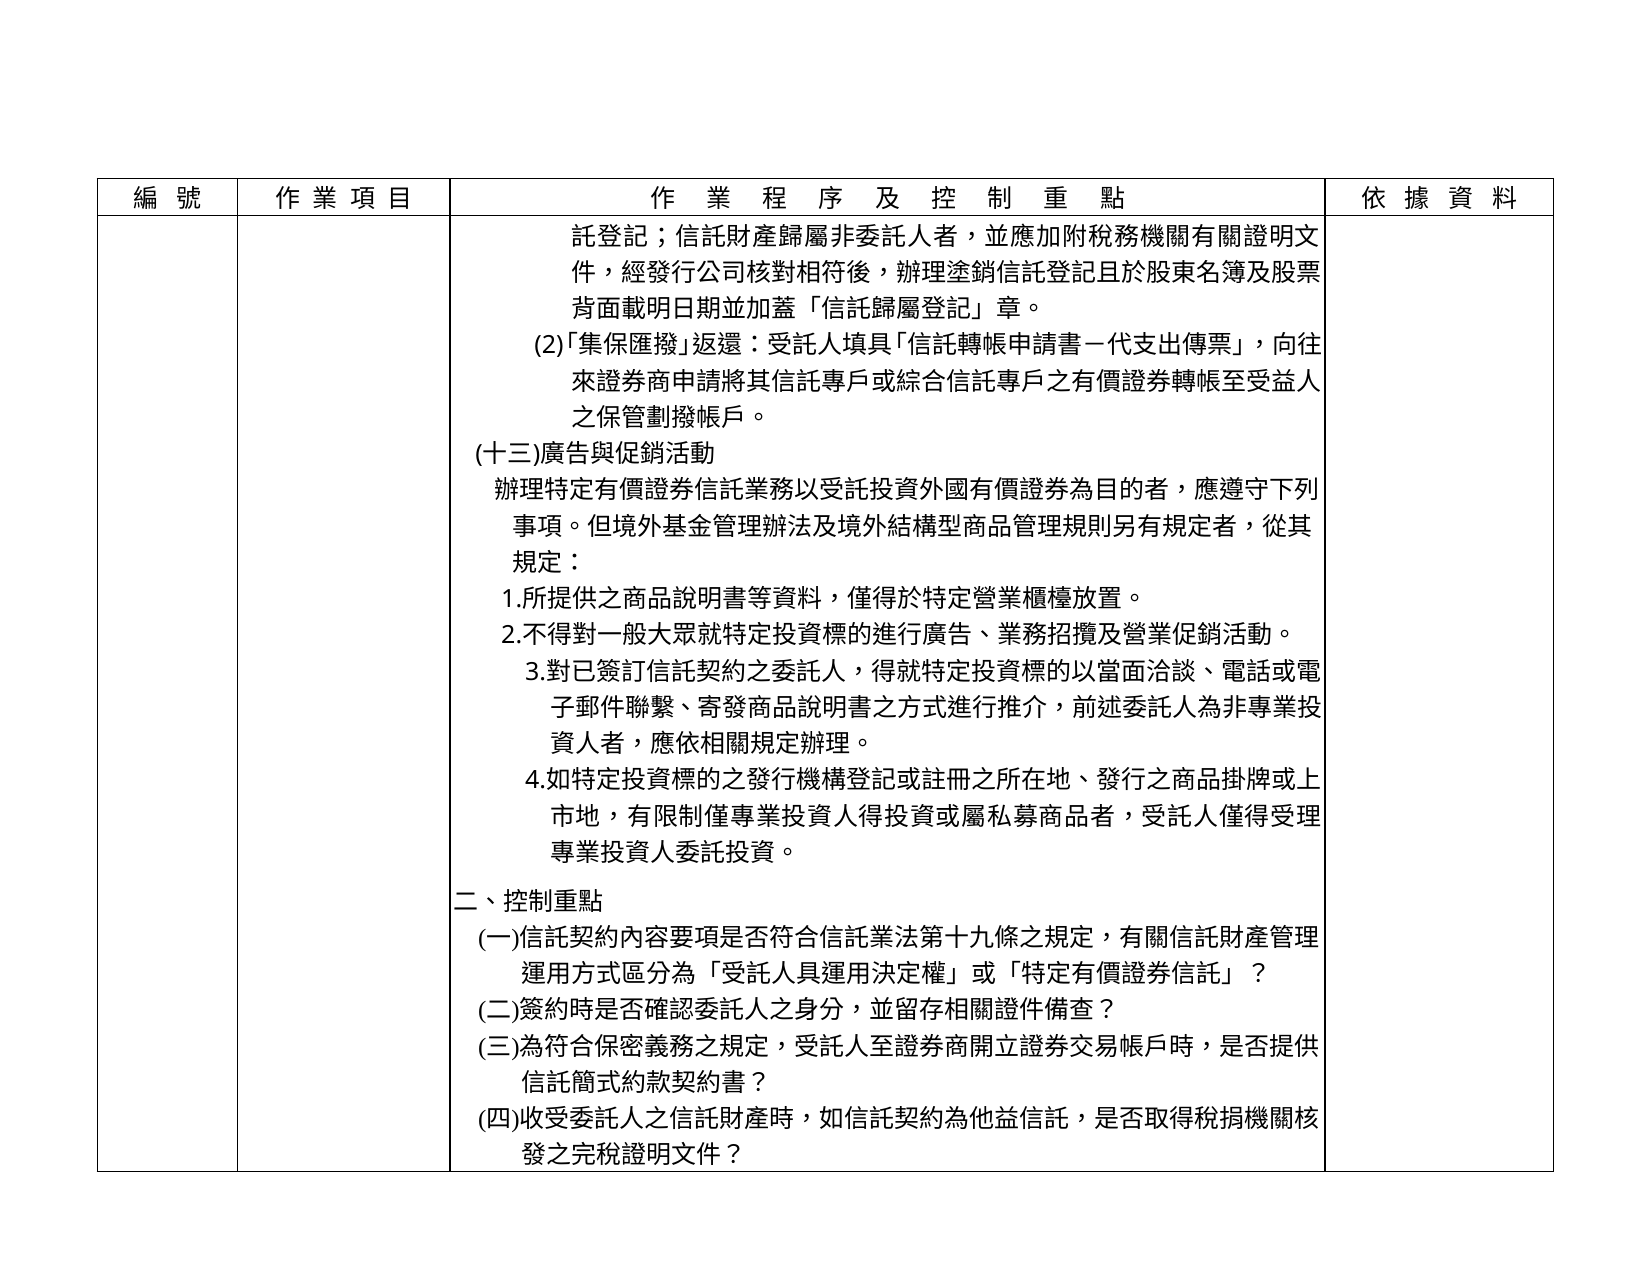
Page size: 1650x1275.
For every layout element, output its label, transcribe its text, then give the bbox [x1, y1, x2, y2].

table_cell [98, 216, 237, 1171]
table_header [175, 94, 208, 112]
table_header 依 據 資 料 [1326, 179, 1553, 215]
table_cell 作業程序 (一)簽訂信託契約： 1.信託契約之內容要項，應依據信託業法第十九條之相關規定辦理。 2.信託契約應由各信託當事人親自簽名或蓋章，並留存信託當事人之身分證明文件，如當事人無法親自出席時，應出具委任書由代理人簽約，經辦人員應確認委任書之真實性。 3.受託人如需至證券商或其他交易對象開立交易往來帳戶時，應與委託人另行簽訂信託簡式約款契約書。 4.信託契約正本應妥善保管，以維護客戶信託資料之保密性。 5.辦理特定有價證券信託業務（係指不具運用決定權之有價證券信託業務）受託投資國內外有價證券、短期票券或境內結構型商品為目的者，除受託擔任證券投資信託基金、期貨信託基金之基金保管機構外，應依相關規定建立充分瞭解客戶之作業準則。 6.前項委託人為非專業投資人時，應依「信託業營運範圍受益權轉讓限制風險揭露及行銷訂約管理辦法」第22條、「信託業建立非專業投資人商品適合度規章應遵循事項」規定辦理。有關商品適合度規章應包含下列項目，以確認其足以承擔所投資標的之風險，並應建立事前及事後之監控機制，以避免不當推介或受託投資之情事。 (1)委託人風險承受等級分類。 (2)商品風險等級分類。 (3)委託人風險承受等級與商品風險等級之適配方式。 (4)避免不當推介及受託投資之事前及事後監控機制。 (5)員工教育訓練機制。 7.建立事前及事後監控機制應包括下列事項： (1)辦理委託人風險承受等級評估，請委託人填具客戶資料表時，應避免由信託業所屬人員代為填寫。 (2)辦理評估委託人風險承受等級之人員與對委託人從事推介之人員不得為同一人。 (3)辦理「委託人風險承受等級分類」及「委託人風險承受等級與商品風險等級之適配方式」作業時應以電腦系統方式控管。 (4)「辦理委託人風險承受等級評估，請委託人填具客戶資料表時，應避免由信託業所屬人員代為填寫」及「辦理評估委託人風險承受等級之人員與對委託人從事推介之人員不得為同一人」事項應有事後監控機制。 (二)辦理信託專戶「XX銀行（或信託公司）受託信託財產專戶」之證券交易戶、證券集保帳戶等之開戶事宜： 1.開立證券交易戶：開戶時應檢附下列文件 (1)受託人之法人登記證明文件影本及稅捐機關發給之扣繳單位統一編號配號通知單影本。 (2)授權書與法人代表人及被授權人之身分證影本。 (3)委託人為自然人者，其身分證影本；為法人者，其法人登記證明文件影本。 (4)信託簡式約款契約書。 2 .開立證券集保帳戶： (1)受託人於證券商處依信託契約別開設信託保管劃撥帳戶，由受託人填具「客戶開設有價證券集中保管帳戶申請書」及「信託專戶明細資料建檔申請書」，並檢附信託簡式約款契約書及稅務機關統一編號編配通知書影本等相關資料，向往來證券商申請開設信託專戶。 (2)受託人亦得向集保公司申請開設保管劃撥帳戶成為參加人，受託人需與集保公司簽訂開戶契約書成為參加人，受託人為保管機構，且已成為集保公司參加人者得不另行簽約。受託人於其保管劃撥帳戶下，依前述之作業方式，依契約別開設信託專戶。 (三)收受信託財產： 1.如為他益信託，應取得稅捐機關核發之完稅證明文件。 2.信託財產交付之方式可分為「現券」交付及「集保匯撥」交付： (1)「現券」交付： A.委託人及受託人應填具過戶申請書及於股票背面簽名或蓋章；委 託人自證券集中保管事業領回者，應檢附自該事業領回之證明文件，並由受託人於過戶申請書及股票背面受讓人欄簽名或蓋章。 B.檢附信託契約以及稅務機關有關證明文件，經發行公司核對相符 後，於股東名簿及股票背面分別載明「信託財產」及加註日期。 (2)「集保匯撥」交付：由委託人提示證券存摺 (無摺戶免提示) 及填具「信託轉帳申請書－代支出傳票」，並檢附信託契約及稅務機關完稅或免稅證明文件等相關資料 (受益人為委託人時免附完稅或免稅證明文件) ，向往來證券商申請信託轉帳。 (四)信託財產之管理運用： 1.「特定有價證券」之信託契約：信託財產之管理運用應依信託契約之約定依有權人員之指示辦理。（應先核對其有權人員簽章與原留簽章一致） (1)依委託人之指示將買賣之種類、數額等，經主管覆核後，向證券商或其他交易對象下單。 (2)根據交易當日證券商或其他交易對象傳送之「成交回報單」與下單之資料核對無誤後鍵入檔案，列印委託成交紀錄表並經由主管覆核。 (3)依市場交易規定辦理交割，並核對餘額無誤。 2.「受託人具運用決定權」之信託契約： (1)如金額超過新台幣壹仟萬元時，應依信託業兼營證券投資顧問業務辦理全權委託投資業務之相關規定辦理。 (2)管理運用信託財產時，應注意信託業法利害關係人交易禁止之規定。 (3)依投資決議將買賣之種類、數額等，經主管覆核後，向證券商或其他交易對象下單。 (4)根據交易當日證券商或其他交易對象傳送之「成交回報單」與下單之資料核對無誤後鍵入檔案，列印委託成交紀錄表並經由主管覆核。 (5)依市場交易規定辦理交割，並核對餘額無誤。 3.辦理特定有價證券信託業務，以受託投資國內外有價證券、短期票券或境內結構型商品為目的者，除受託擔任證券投資信託基金、期貨信託基金之基金保管機構外，受理非專業投資人之委託投資時，應以淺顯文字明確告知委託人，該投資標的之交易係依據委託人之運用指示，以受託人名義代委託人與交易相對人進行該筆投資交易。 4.辦理特定有價證券信託業務受理非專業投資人之委託投資境內結構型商品時，應依相關規定辦理。 5.辦理特定有價證券信託業務受託投資國內外有價證券、短期票券或境內結構型商品時，應依下列規定辦理： (1)不得以自有資金先行買入該有價證券、短期票券或境內結構型商品，再以特定金錢信託方式賣予委託人。 (2)不得就投資標的之提前贖回或出售時間，為發行條件以外之約定。但對於提前贖回或出售所衍生之不利益，應在信託契約充分揭露且告知委託人，並得提供委託人可減少該不利益之相關建議，供委託人決定。 6.辦理特定有價證券信託業務，自交易相對人取得之報酬、費用、折讓等各項利益，應依下列規定辦理： (1)應分別明定收取費率之範圍，並依相關規定辦理。 (2)除其他法令另有規定者外，應於收取前項利益後將確實收取之費率及年化費率告知委託人；委託人屬非專業投資人，上述收取費率範圍應依主管機關相關規定辦理。 (3)應將「委託人瞭解並同意受託人辦理本契約項下信託業務之相關交易時，自交易相對人取得之報酬、費用、折讓等各項利益，得作為受託人收取之信託報酬」之內容納入信託契約。 (4)應依「中華民國信託業商業同業公會會員辦理信託業務之信託報酬及風險揭露應遵循事項」之規定揭示信託相關費用、相關資訊及各類風險事項。 7.辦理對信託財產具有運用決定權之有價證券信託業務，應依下列規定辦理： (1)以財務規劃或資產負債配置為目的，應依相關規定辦理。 (2)自交易相對人取得服務費或手續費折讓，應將該服務費或手續費折讓作為委託人買賣成本之減少。 (五)信託契約內容變更： 1.委託人申請變更信託契約時，經辦人員應確認是否應經受益人同意，如需經受益人同意時，應由受益人會同辦理，並確認變更後之內容無違反相關法令規定，經主管核准後辦理。 2.變更項目如涉及信託關係人基本資料異動時，有關證券交易帳戶部份，受託人應填具「客戶基本資料變更申請書」及「信託專戶明細資料建檔申請書」，並檢附異動文件 (信託契約影本或其他證明文件) 向往來證券商申請辦理變更。如受益人由委託人變更為非委託人，或受益人死亡且該受益人享有未領受信託利益而辦理受益人變更時，應另檢附稅務機關有關證明文件向往來證券商申請變更基本資料。 (六)分配信託利益： 1.受託人應依據信託契約之約定或委託人之書面指示分配信託利益予受益人。 2.分配信託利益前應確認受益人之存款帳戶或集保帳戶與信託契約或委託人之書面指示無誤，經主管覆核後，分配予受益人。 (七)股票除息、除權： 1.除息 (1)確認除息基準日前買入之股票已全部參與除息。 (2)將除息資料輸入檔案中，並由主管覆核。 2.除權 (1)確認除權基準日前買入之股票已全部參與除權。 (2)將除權資料輸入檔案中，並由主管覆核。 (八)現金增資認股： 1.確認基準日前買入之股票確實享有認購權利。 2.如為「特定有價證券」之信託契約，應通知信託契約委託人可認之股數及應繳之金額明細，並請委託人確認是否認購，如委託人同意認購時，應請委託人將現金增資股款撥入信託專戶，並將實繳金額、實認股數等輸入檔案中。 3.如為他益信託契約時，並應取得稅捐機關核發之完稅證明文件。 4.如為「受託人具運用決定權」之信託契約應由受託人基於專業判斷決定是否參與認購。 5.受託人應於繳款日前繳款。 6.現金增資股票撥入信託專戶時，應核對股數無誤，並由主管覆核。 (九)信託財產為股票者，其表決權之行使，應依信託契約之約定。 (十)依信託契約之約定計收管理費，經主管核准後，自信託專戶之存款中扣取。 (十一)依信託契約之約定製作信託財產目錄及收支計算表，寄發予各信託關係人。 (十二)信託契約終止返還信託財產： 1.信託契約終止時，受託人應編制「結算書」及「報告書」送交信託關係人，並取得信託關係人之承認後，返還信託財產。 2.信託財產返還之方式可分為「現券」返還及「集保匯撥」返還： (1)「現券」返還：信託關係消滅時，信託財產依法歸屬委託人者，應檢附足資證明信託關係消滅之文件，經發行公司核對相符後，辦理塗銷信託登記；信託財產歸屬非委託人者，並應加附稅務機關有關證明文件，經發行公司核對相符後，辦理塗銷信託登記且於股東名簿及股票背面載明日期並加蓋「信託歸屬登記」章。 (2)「集保匯撥」返還：受託人填具「信託轉帳申請書－代支出傳票」，向往來證券商申請將其信託專戶或綜合信託專戶之有價證券轉帳至受益人之保管劃撥帳戶。 (十三)廣告與促銷活動 辦理特定有價證券信託業務以受託投資外國有價證券為目的者，應遵守下列事項。但境外基金管理辦法及境外結構型商品管理規則另有規定者，從其規定： 1.所提供之商品說明書等資料，僅得於特定營業櫃檯放置。 2.不得對一般大眾就特定投資標的進行廣告、業務招攬及營業促銷活動。 3.對已簽訂信託契約之委託人，得就特定投資標的以當面洽談、電話或電子郵件聯繫、寄發商品說明書之方式進行推介，前述委託人為非專業投資人者，應依相關規定辦理。 4.如特定投資標的之發行機構登記或註冊之所在地、發行之商品掛牌或上市地，有限制僅專業投資人得投資或屬私募商品者，受託人僅得受理專業投資人委託投資。 控制重點 (一)信託契約內容要項是否符合信託業法第十九條之規定，有關信託財產管理運用方式區分為「受託人具運用決定權」或「特定有價證券信託」？ (二)簽約時是否確認委託人之身分，並留存相關證件備查？ (三)為符合保密義務之規定，受託人至證券商開立證券交易帳戶時，是否提供信託簡式約款契約書？ (四)收受委託人之信託財產時，如信託契約為他益信託，是否取得稅捐機關核發之完稅證明文件？ (五)辦理特定有價證券信託業務受託投資國內外有價證券、短期票券或境內結構型商品為目的者，除受託擔任證券投資信託基金、期貨信託基金之基金保管機構外，是否依相關規定建立充分瞭解客戶之作業準則？ (六)前項委託人為非專業投資人時，是否依「信託業營運範圍受益權轉讓限制風險揭露及行銷訂約管理辦法」第22條、「信託業建立非專業投資人商品適合度規章應遵循事項」規定辦理？並依下列事項辦理： 1.建立商品適合度規章是否包含下列項目，以確認其足以承擔所投資標的之風險？ (1)是否有委託人風險承受等級分類？ (2)是否有商品風險等級分類？ (3)是否有委託人風險承受等級與商品風險等級之適配方式？ (4)是否有避免不當推介及受託投資之事前及事後監控機制？ (5)是否有員工教育訓練機制？ 2.建立事前及事後之監控機制是否包括下列事項： (1)辦理委託人風險承受等級評估，請委託人填具客戶資料表時，是否避免由信託業所屬人員代為填寫？ (2)辦理評估委託人風險承受等級之人員與對委託人從事推介之人員是否非同一人？ (3)辦理「委託人風險承受等級分類」及「委託人風險承受等級與商品風險等級之適配方式」作業時是否以電腦系統方式控管？ (4)「辦理委託人風險承受等級評估，請委託人填具客戶資料表時，應避免由信託業所屬人員代為填寫」及「辦理評估委託人風險承受等級之人員與對委託人從事推介之人員不得為同一人」事項是否有事後監控機制？ (七)委託人以「現券」交付信託財產時，受託人是否依規至發行公司辦理信託登記？ (八)受託人依委託人之指示辦理信託財產之管理運用時，是否核對其簽章是否與留存之簽章相符？ (九)「受託人具運用決定權」之信託契約，如金額超過新台幣壹仟萬元時，是否依信託業兼營證券投資顧問業務辦理全權委託投資業務之相關規定辦理？ (十)「受託人具運用決定權」之信託契約，管理運用信託財產時，是否注意信託業法利害關係人交易禁止之規定？ (十一)受託人管理運用信託財產，於投資交易完成後是否核對餘額無誤？ (十二)信託專戶銀行存款之提取、證券之匯撥是否經主管核准？ (十三)股票除息、除權（含現增）前是否確認檔案中買入股票股數與存摺之餘額相符？ (十四)現金增資股款是否於繳款日前繳款？ (十五)辦理特定有價證券信託業務受理非專業投資人之委託投資境內結構型商品時，是否依相關規定辦理？ (十六)辦理特定有價證券信託業務受託投資國內外有價證券、短期票券或境內結構型商品時，是否依相關規定辦理？ (十七)辦理特定有價證券信託業務，自交易相對人取得之報酬、費用、折讓等各項利益，是否依相關規定辦理？ (十八)辦理對信託財產具有運用決定權之有價證券信託業務，是否依相關規定辦理？ (十九)委託人申請變更信託契約時，經辦人員應確認是否應經受益人同意，如需經受益人同意時，是否由受益人會同辦理？ (二十)信託關係人基本資料異動時，有關證券交易帳戶部份，是否填具「客戶基本資料變更申請書」及「信託專戶明細資料建檔申請書」，並檢附異動文件向往來證券商申請變更基本資料？ (二十一)分配信託利益時，是否確認受益人之存款帳戶或集保帳戶與信託契約或委託人之書面指示無誤？ (二十二)是否依信託契約之約定製作報表送交信託關係人？ (二十三)信託契約終止時，是否編制「結算書」及「報告書」送交信託關係人，並取得信託關係人之承認？ (二十四)以「現券」返還信託財產時，是否檢附足資證明信託關係消滅之文件，經發行公司核對相符後，辦理塗銷信託登記；信託財產歸屬非委託人者，並是否加附稅務機關有關證明文件，經發行公司核對相符後，辦理塗銷信託登記且於股東名簿及股票背面載明日期並加蓋「信託歸屬登記」章？ (二十五)信託財產為股票者，其表決權是否依信託契約之約定行使？ (二十六)特定有價證券信託業務以受託投資外國有價證券為目的者，除其他另有規定者外，是否遵守相關事項辦理？ [451, 216, 1324, 1171]
table_header 編 號 [98, 179, 237, 215]
table_header 作 業 項 目 [238, 179, 449, 215]
table_cell [238, 216, 449, 1171]
table_header 作 業 程 序 及 控 制 重 點 [451, 179, 1324, 215]
table_cell [1326, 216, 1553, 1171]
